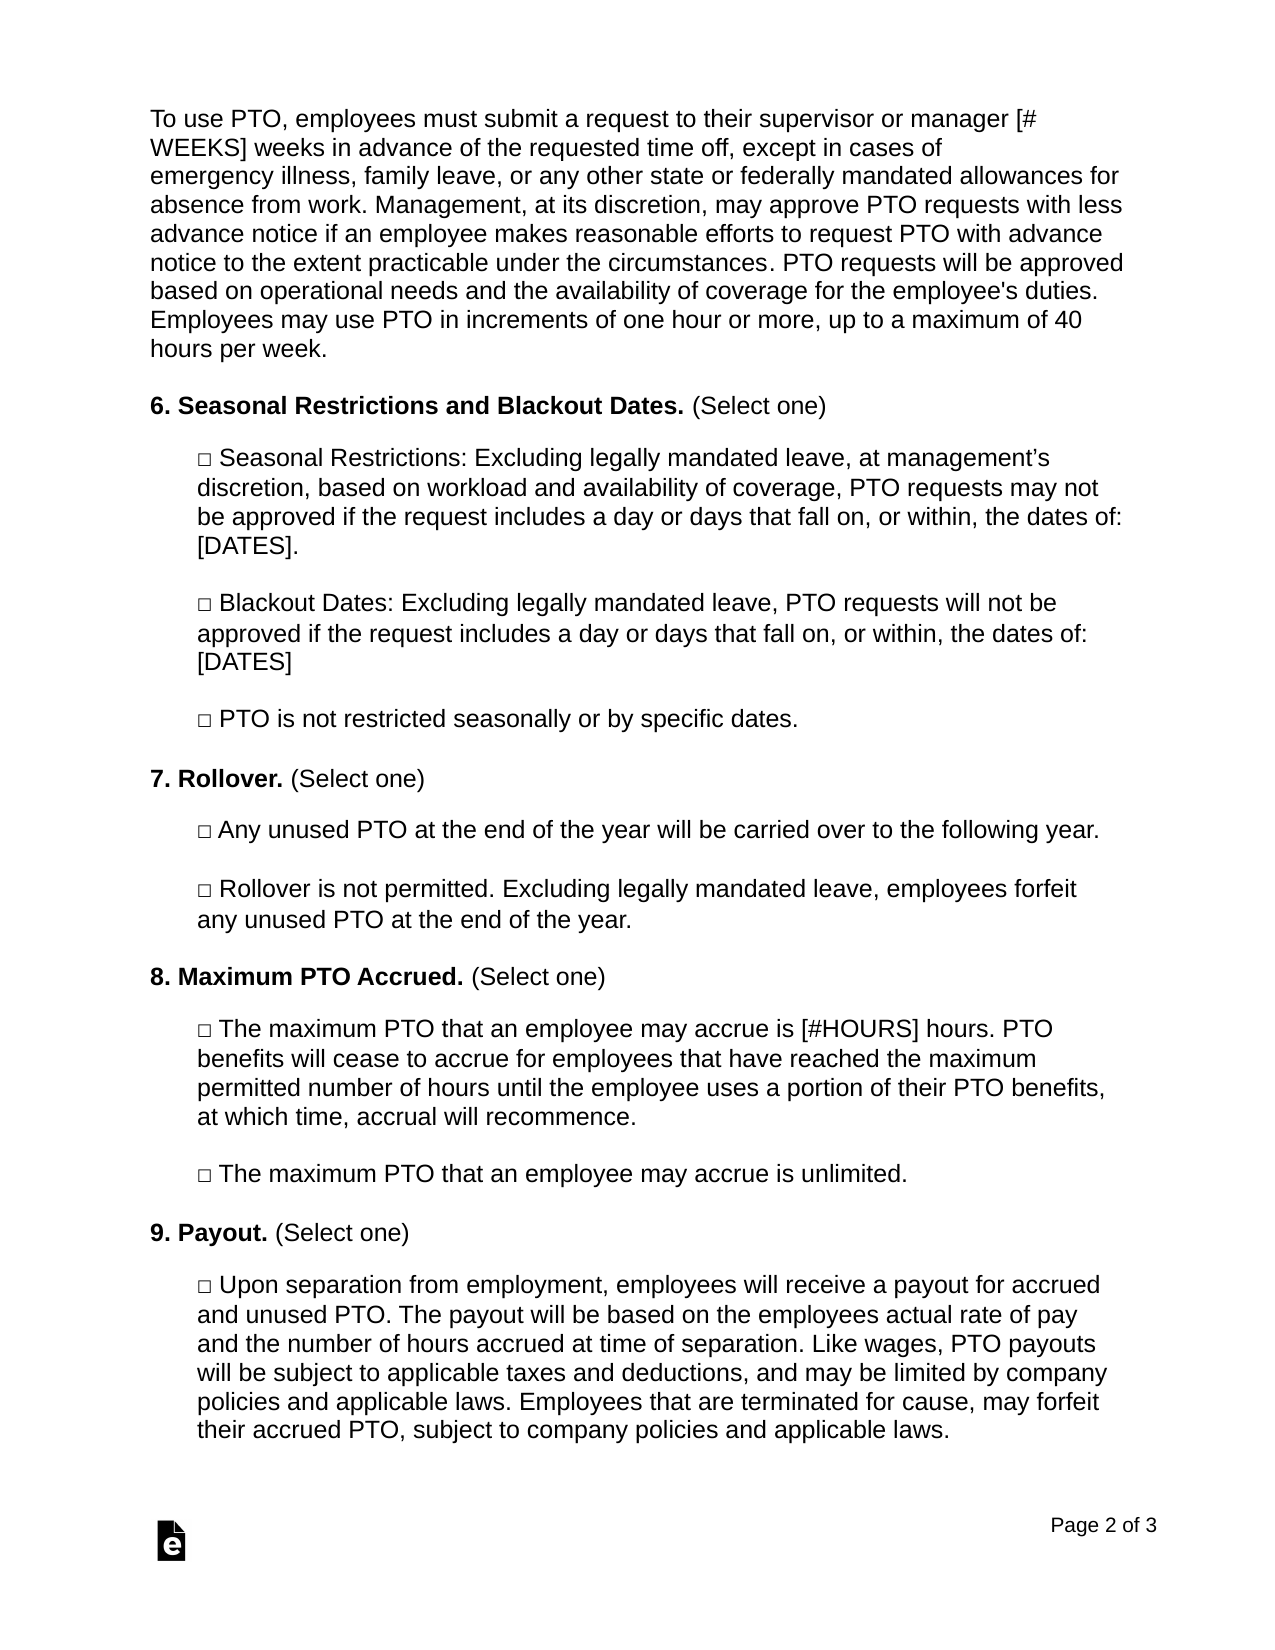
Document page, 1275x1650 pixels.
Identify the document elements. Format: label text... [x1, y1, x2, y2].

text ☐ Any unused PTO at the end of the year will be carried over to the following year. [197, 812, 1125, 846]
text ☐ Seasonal Restrictions: Excluding legally mandated leave, at management’s discretion, based on workload and availability of coverage, PTO requests may not be approved if the request includes a day or days that fall on, or within, the dates of: [DATES]. [197, 439, 1125, 559]
text ☐ The maximum PTO that an employee may accrue is unlimited. [197, 1156, 1125, 1190]
text ☐ Blackout Dates: Excluding legally mandated leave, PTO requests will not be approved if the request includes a day or days that fall on, or within, the dates of: [DATES] [197, 584, 1125, 676]
text 9. Payout. (Select one) [150, 1218, 1125, 1247]
text To use PTO, employees must submit a request to their supervisor or manager [# WEEKS] weeks in advance of the requested time off, except in cases of emergency illness, family leave, or any other state or federally mandated allowances for absence from work. Management, at its discretion, may approve PTO requests with less advance notice if an employee makes reasonable efforts to request PTO with advance notice to the extent practicable under the circumstances. PTO requests will be approved based on operational needs and the availability of coverage for the employee's duties. Employees may use PTO in increments of one hour or more, up to a maximum of 40 hours per week. [150, 104, 1125, 362]
text ☐ The maximum PTO that an employee may accrue is [#HOURS] hours. PTO benefits will cease to accrue for employees that have reached the maximum permitted number of hours until the employee uses a portion of their PTO benefits, at which time, accrual will recommence. [197, 1010, 1125, 1131]
text ☐ PTO is not restricted seasonally or by specific dates. [197, 701, 1125, 735]
text 7. Rollover. (Select one) [150, 764, 1125, 793]
text ☐ Rollover is not permitted. Excluding legally mandated leave, employees forfeit any unused PTO at the end of the year. [197, 871, 1125, 934]
text ☐ Upon separation from employment, employees will receive a payout for accrued and unused PTO. The payout will be based on the employees actual rate of pay and the number of hours accrued at time of separation. Like wages, PTO payouts will be subject to applicable taxes and deductions, and may be limited by company policies and applicable laws. Employees that are terminated for cause, may forfeit their accrued PTO, subject to company policies and applicable laws. [197, 1266, 1125, 1444]
text 8. Maximum PTO Accrued. (Select one) [150, 962, 1125, 991]
text 6. Seasonal Restrictions and Blackout Dates. (Select one) [150, 391, 1125, 420]
